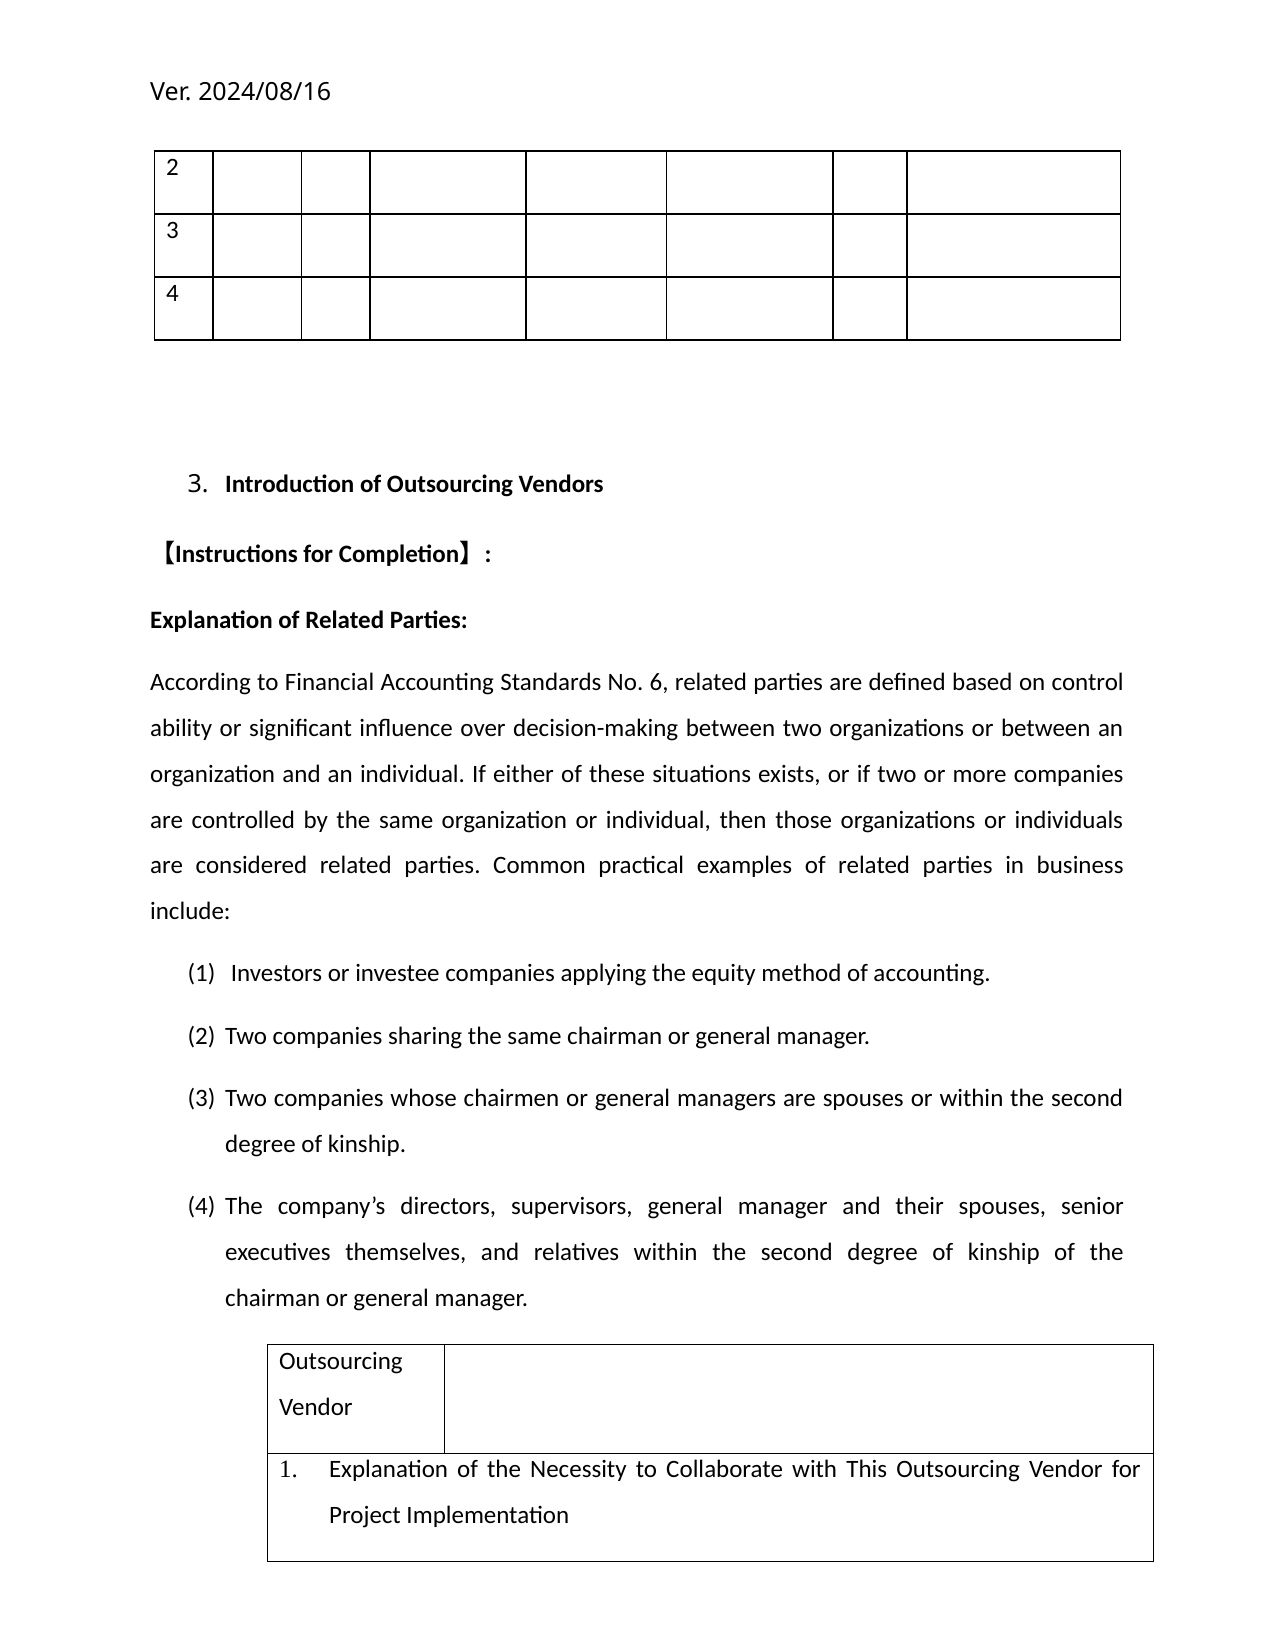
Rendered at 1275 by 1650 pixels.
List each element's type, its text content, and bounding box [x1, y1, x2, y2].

table_cell [834, 152, 906, 213]
table_cell 2 [155, 152, 212, 213]
table_cell 3 [155, 215, 212, 276]
table_cell [371, 215, 525, 276]
list Two companies sharing the same chairman or general manager. [187, 1020, 1125, 1051]
table_cell [302, 152, 369, 213]
list Introduction of Outsourcing Vendors [187, 465, 1125, 499]
table_cell [527, 215, 666, 276]
text According to Financial Accounting Standards No. 6, related parties are defined based on control ability or significant influence over decision-making between two organizations or between an organization and an individual. If either of these situations exists, or if two or more companies are controlled by the same organization or individual, then those organizations or individuals are considered related parties. Common practical examples of related parties in business include: [150, 667, 1125, 926]
table_cell 4 [155, 278, 212, 339]
table_cell [527, 278, 666, 339]
table_cell Explanation of the Necessity to Collaborate with This Outsourcing Vendor for Project Implementation [268, 1454, 1153, 1561]
table_cell [214, 278, 301, 339]
table_cell [527, 152, 666, 213]
table_header [445, 1345, 1153, 1453]
table_cell [667, 278, 832, 339]
table_cell [908, 278, 1120, 339]
table_header Outsourcing Vendor [268, 1345, 444, 1453]
table_cell [214, 215, 301, 276]
table_cell [302, 278, 369, 339]
table_cell [834, 278, 906, 339]
text 【Instructions for Completion】: [150, 533, 1125, 569]
table_cell [908, 215, 1120, 276]
table_cell [371, 278, 525, 339]
text Explanation of Related Parties: [150, 604, 1125, 635]
table_cell [302, 215, 369, 276]
table_cell [667, 152, 832, 213]
table_cell [371, 152, 525, 213]
list Investors or investee companies applying the equity method of accounting. [187, 958, 1125, 988]
table_cell [667, 215, 832, 276]
list Two companies whose chairmen or general managers are spouses or within the second degree of kinship. [187, 1082, 1125, 1159]
table_cell [908, 152, 1120, 213]
list The company’s directors, supervisors, general manager and their spouses, senior executives themselves, and relatives within the second degree of kinship of the chairman or general manager. [187, 1191, 1125, 1312]
table_cell [214, 152, 301, 213]
table_cell [834, 215, 906, 276]
